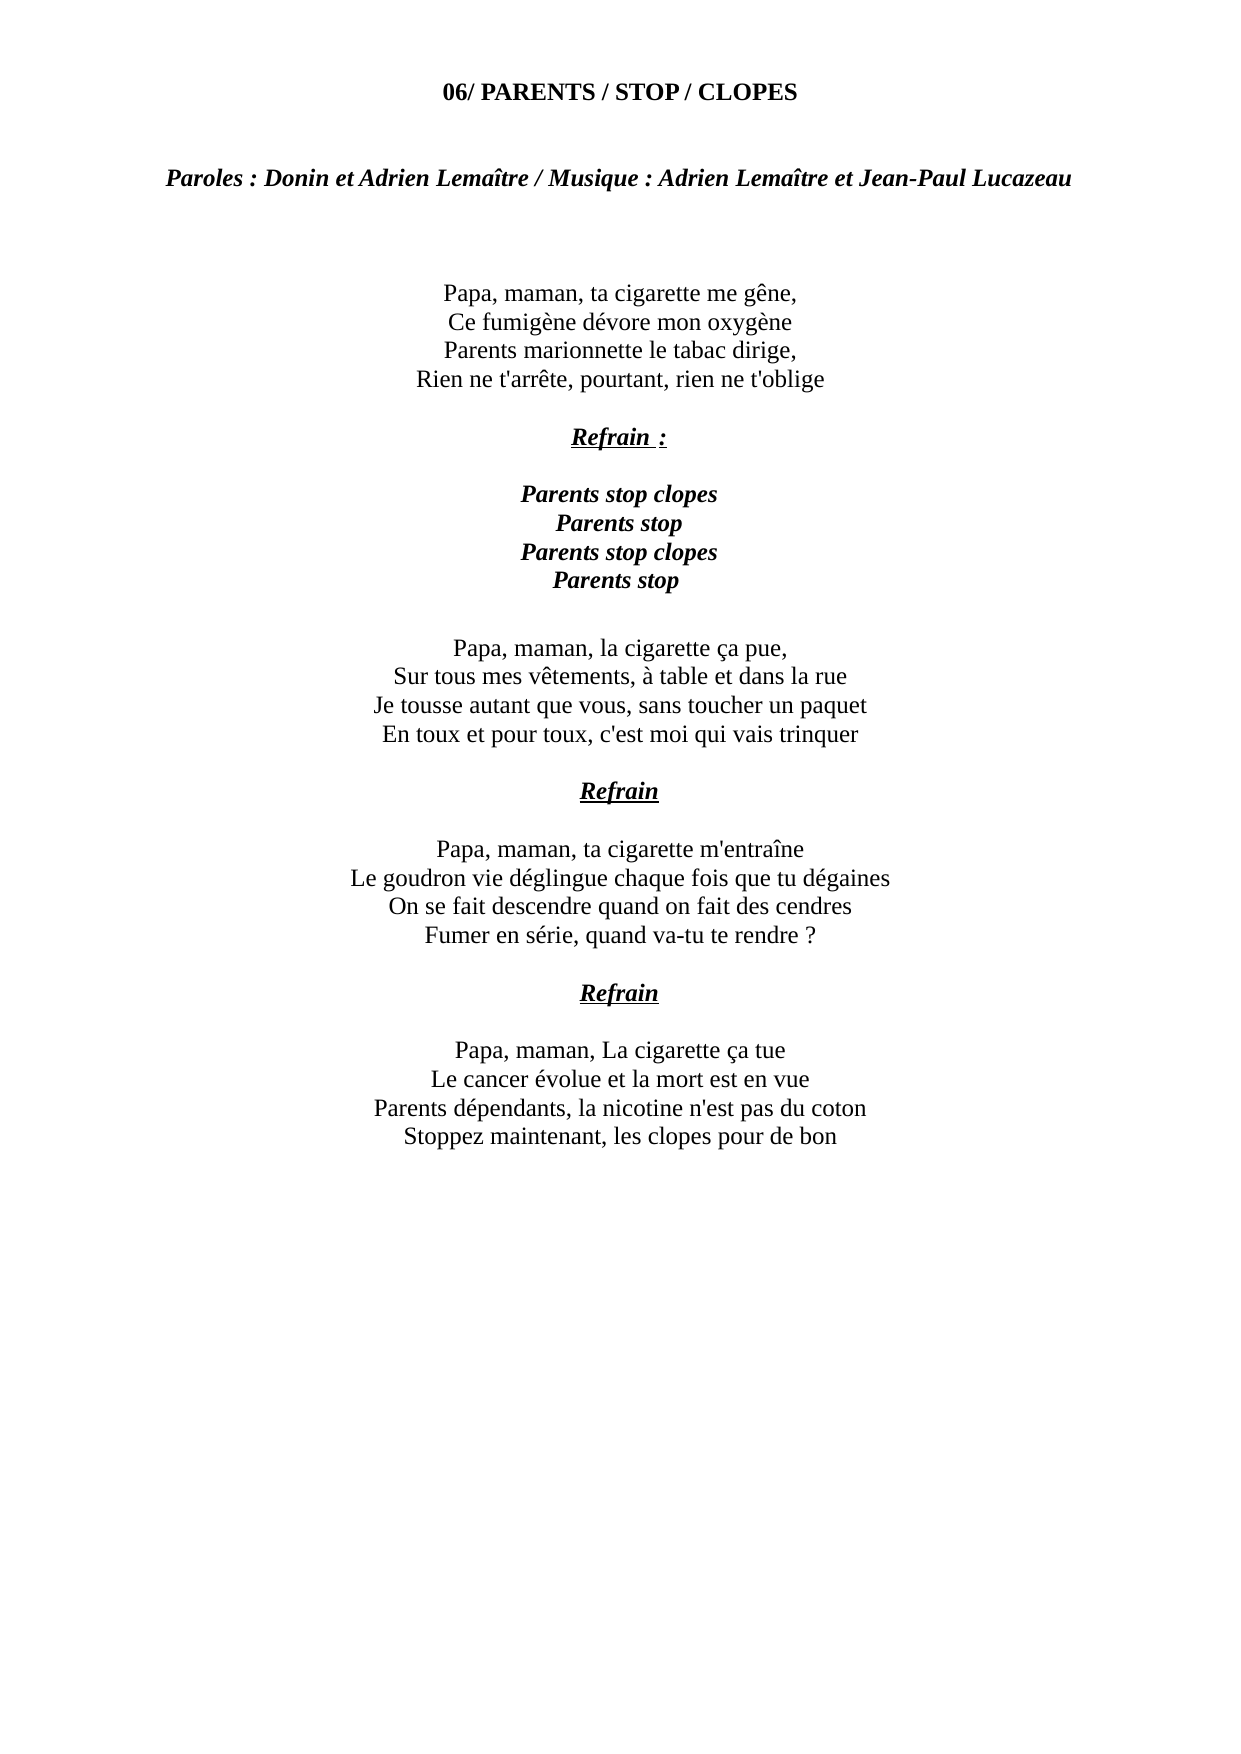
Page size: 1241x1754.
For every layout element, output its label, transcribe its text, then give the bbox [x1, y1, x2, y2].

text Papa, maman, ta cigarette m'entraîne [118, 834, 1122, 863]
text Parents stop clopes [118, 537, 1122, 566]
text Parents marionnette le tabac dirige, [118, 336, 1122, 364]
text Paroles : Donin et Adrien Lemaître / Musique : Adrien Lemaître et Jean-Paul Lucazeau [118, 163, 1122, 192]
text Sur tous mes vêtements, à table et dans la rue [118, 661, 1122, 690]
text Rien ne t'arrête, pourtant, rien ne t'oblige [118, 364, 1122, 393]
text Stoppez maintenant, les clopes pour de bon [118, 1121, 1122, 1150]
text En toux et pour toux, c'est moi qui vais trinquer [118, 719, 1122, 748]
text Parents stop clopes [118, 479, 1122, 508]
text Parents stop [118, 508, 1122, 537]
text Parents dépendants, la nicotine n'est pas du coton [118, 1093, 1122, 1121]
text Papa, maman, ta cigarette me gêne, [118, 278, 1122, 307]
text Papa, maman, la cigarette ça pue, [118, 633, 1122, 661]
text Fumer en série, quand va-tu te rendre ? [118, 920, 1122, 949]
text Je tousse autant que vous, sans toucher un paquet [118, 690, 1122, 719]
text Le cancer évolue et la mort est en vue [118, 1064, 1122, 1093]
text Refrain [118, 978, 1122, 1006]
text On se fait descendre quand on fait des cendres [118, 891, 1122, 920]
text Papa, maman, La cigarette ça tue [118, 1035, 1122, 1064]
text Refrain [118, 776, 1122, 805]
text Ce fumigène dévore mon oxygène [118, 307, 1122, 336]
text Le goudron vie déglingue chaque fois que tu dégaines [118, 863, 1122, 891]
text Refrain : [118, 422, 1122, 451]
subtitle 06/ PARENTS / STOP / CLOPES [118, 77, 1122, 106]
text Parents stop [118, 566, 1122, 594]
